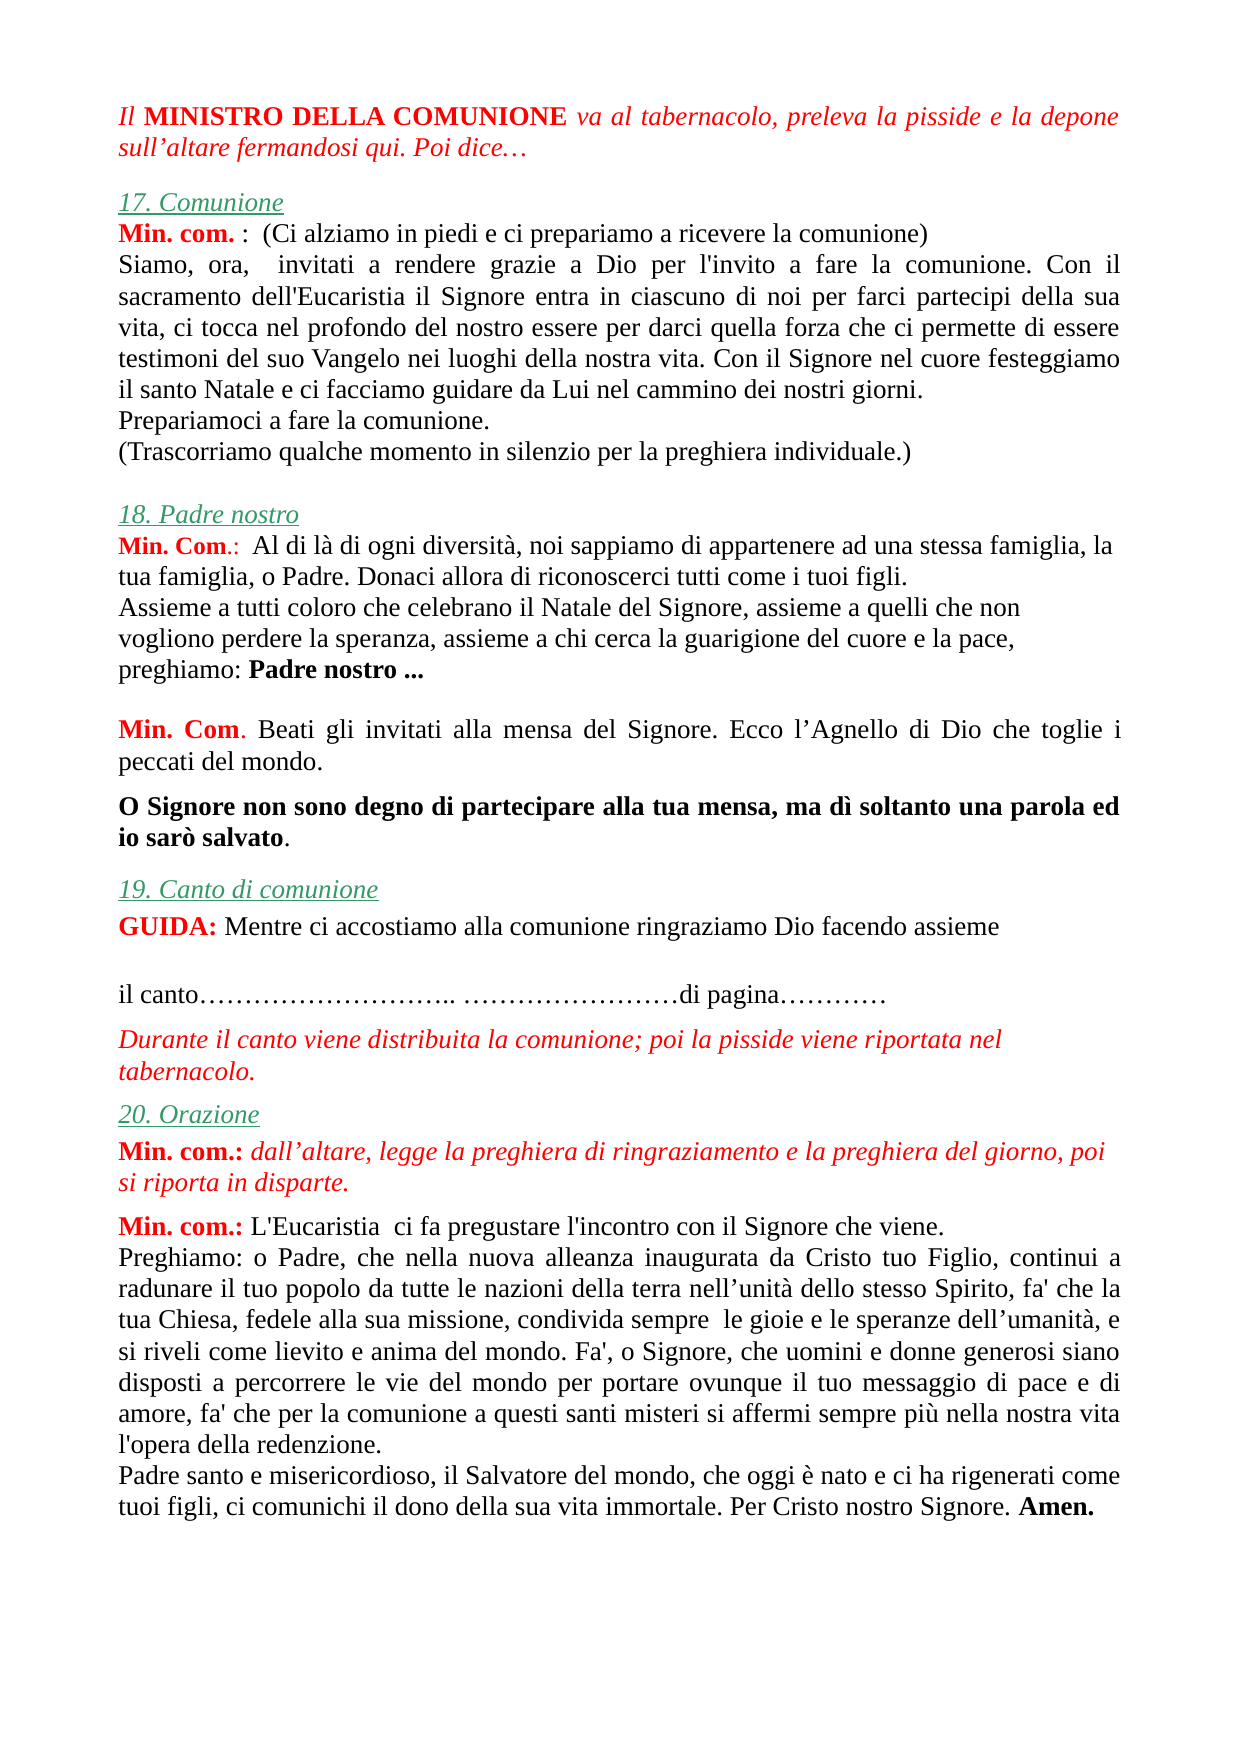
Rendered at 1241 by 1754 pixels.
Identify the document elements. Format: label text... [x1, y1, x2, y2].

text 19. Canto di comunione [118, 873, 1122, 904]
text 20. Orazione [118, 1098, 1122, 1129]
text (Trascorriamo qualche momento in silenzio per la preghiera individuale.) [118, 436, 1122, 467]
text Siamo, ora, invitati a rendere grazie a Dio per l'invito a fare la comunione. Con il sacramento dell'Eucaristia il Signore entra in ciascuno di noi per farci partecipi della sua vita, ci tocca nel profondo del nostro essere per darci quella forza che ci permette di essere testimoni del suo Vangelo nei luoghi della nostra vita. Con il Signore nel cuore festeggiamo il santo Natale e ci facciamo guidare da Lui nel cammino dei nostri giorni. [118, 249, 1122, 404]
text O Signore non sono degno di partecipare alla tua mensa, ma dì soltanto una parola ed io sarò salvato. [118, 790, 1122, 852]
text Min. com.: L'Eucaristia ci fa pregustare l'incontro con il Signore che viene. [118, 1210, 1122, 1241]
text Assieme a tutti coloro che celebrano il Natale del Signore, assieme a quelli che non vogliono perdere la speranza, assieme a chi cerca la guarigione del cuore e la pace, preghiamo: Padre nostro ... [118, 591, 1122, 685]
text Il MINISTRO DELLA COMUNIONE va al tabernacolo, preleva la pisside e la depone sull’altare fermandosi qui. Poi dice… [118, 100, 1122, 162]
text Padre santo e misericordioso, il Salvatore del mondo, che oggi è nato e ci ha rigenerati come tuoi figli, ci comunichi il dono della sua vita immortale. Per Cristo nostro Signore. Amen. [118, 1459, 1122, 1522]
text il canto……………………….. ……………………di pagina………… [118, 978, 1122, 1009]
text Prepariamoci a fare la comunione. [118, 404, 1122, 436]
text Min. com. : (Ci alziamo in piedi e ci prepariamo a ricevere la comunione) [118, 217, 1122, 249]
text Min. Com.: Al di là di ogni diversità, noi sappiamo di appartenere ad una stessa famiglia, la tua famiglia, o Padre. Donaci allora di riconoscerci tutti come i tuoi figli. [118, 529, 1122, 591]
text 18. Padre nostro [118, 498, 1122, 529]
text Durante il canto viene distribuita la comunione; poi la pisside viene riportata nel tabernacolo. [118, 1023, 1122, 1086]
text Min. Com. Beati gli invitati alla mensa del Signore. Ecco l’Agnello di Dio che toglie i peccati del mondo. [118, 713, 1122, 776]
text 17. Comunione [118, 186, 1122, 217]
text Preghiamo: o Padre, che nella nuova alleanza inaugurata da Cristo tuo Figlio, continui a radunare il tuo popolo da tutte le nazioni della terra nell’unità dello stesso Spirito, fa' che la tua Chiesa, fedele alla sua missione, condivida sempre le gioie e le speranze dell’umanità, e si riveli come lievito e anima del mondo. Fa', o Signore, che uomini e donne generosi siano disposti a percorrere le vie del mondo per portare ovunque il tuo messaggio di pace e di amore, fa' che per la comunione a questi santi misteri si affermi sempre più nella nostra vita l'opera della redenzione. [118, 1241, 1122, 1459]
text GUIDA: Mentre ci accostiamo alla comunione ringraziamo Dio facendo assieme [118, 910, 1122, 941]
text Min. com.: dall’altare, legge la preghiera di ringraziamento e la preghiera del giorno, poi si riporta in disparte. [118, 1135, 1122, 1198]
